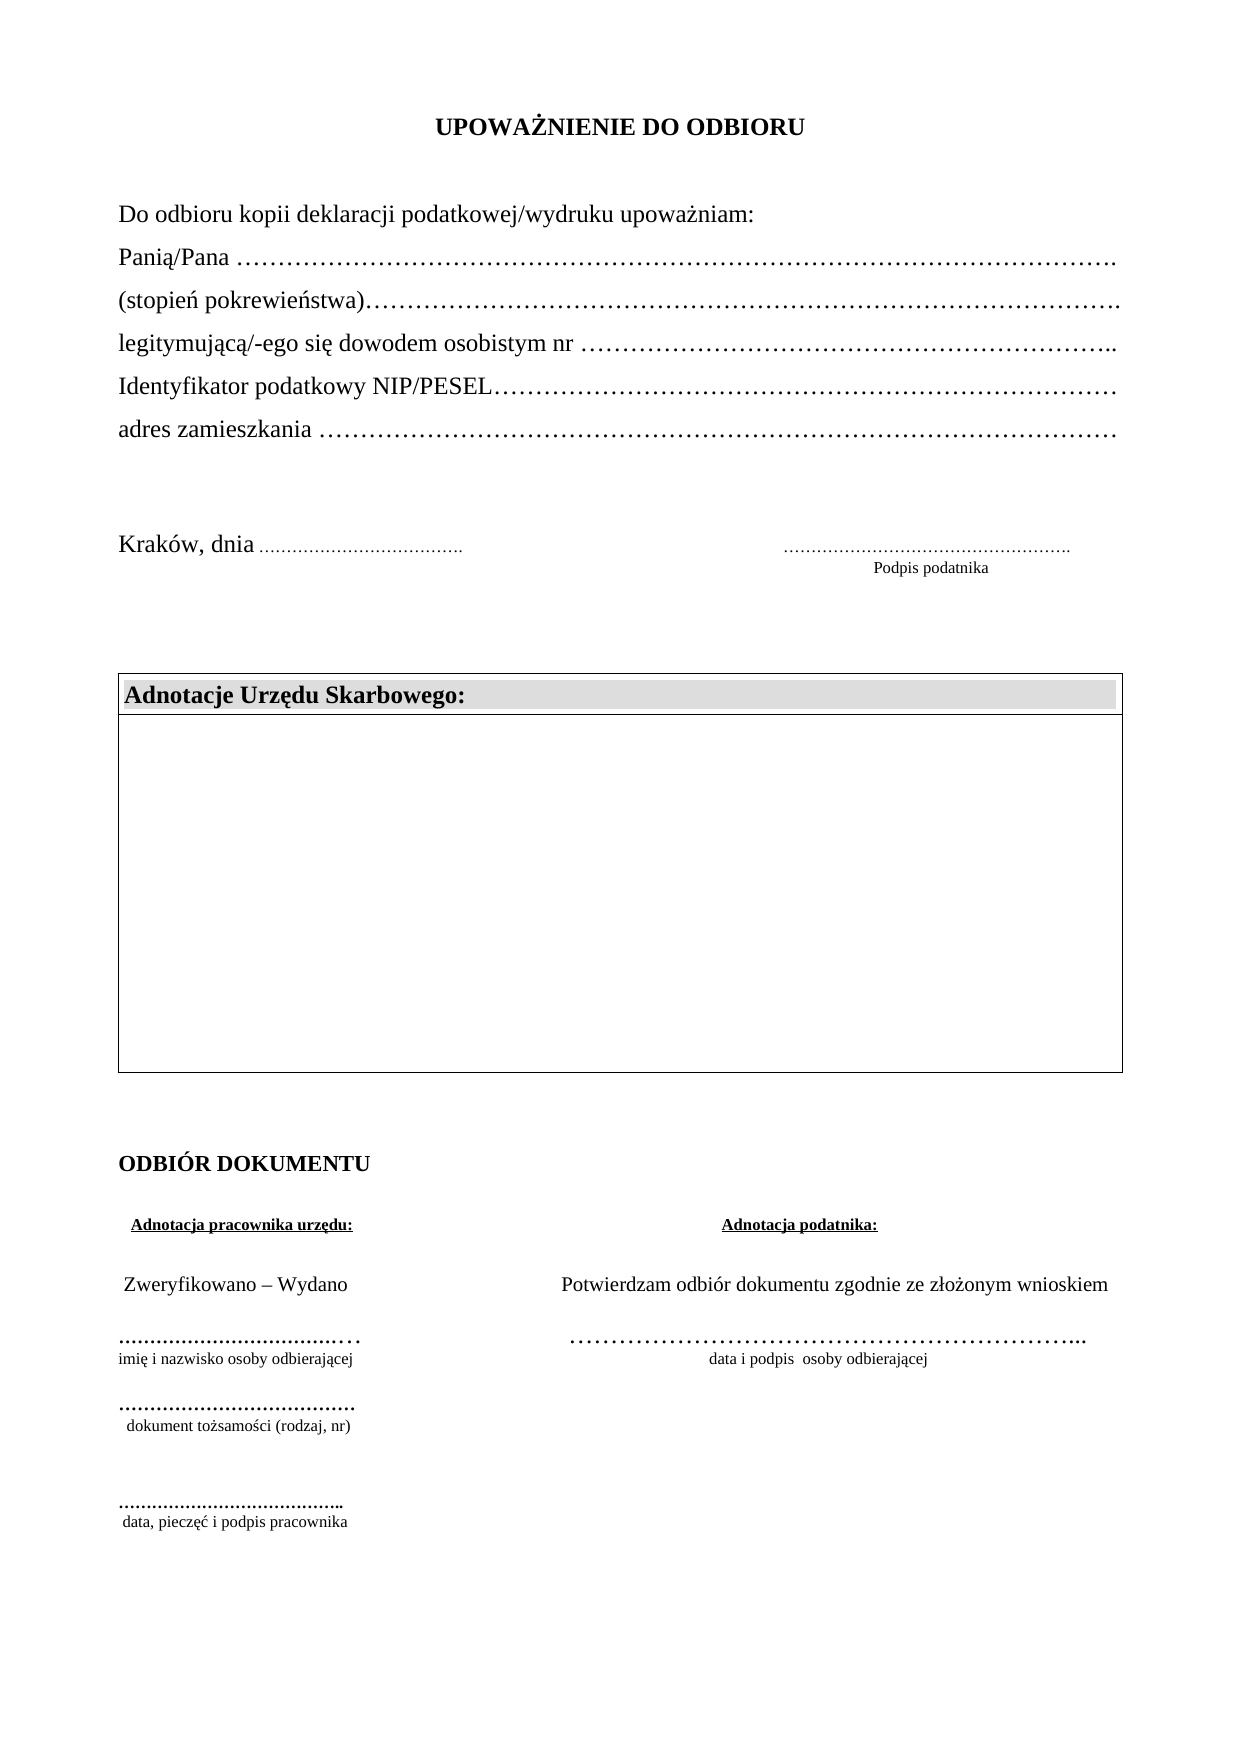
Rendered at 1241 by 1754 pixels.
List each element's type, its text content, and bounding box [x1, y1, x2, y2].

text data, pieczęć i podpis pracownika [118, 1512, 1122, 1531]
text (stopień pokrewieństwa)………………………………………………………………………………. [118, 285, 1122, 314]
text UPOWAŻNIENIE DO ODBIORU [118, 112, 1122, 141]
text ...................................... [118, 1387, 1122, 1416]
text Adnotacja pracownika urzędu: Adnotacja podatnika: [118, 1214, 1122, 1233]
table_cell [119, 715, 1122, 1072]
text adres zamieszkania …………………………………………………………………………………… [118, 414, 1122, 443]
text ODBIÓR DOKUMENTU [118, 1149, 1122, 1176]
text Podpis podatnika [118, 558, 1122, 577]
text dokument tożsamości (rodzaj, nr) [118, 1416, 1122, 1435]
text Kraków, dnia ………………………………. ……………………………………………. [118, 529, 1122, 558]
text Do odbioru kopii deklaracji podatkowej/wydruku upoważniam: [118, 199, 1122, 227]
table_header Adnotacje Urzędu Skarbowego: [119, 674, 1122, 714]
text ...................................… ……………………………………………………... [118, 1320, 1122, 1349]
text ………………………………….. [118, 1492, 1122, 1512]
text Panią/Pana ……………………………………………………………………………………………. [118, 242, 1122, 271]
text Zweryfikowano – Wydano Potwierdzam odbiór dokumentu zgodnie ze złożonym wnioskiem [118, 1272, 1122, 1296]
text legitymującą/-ego się dowodem osobistym nr ……………………………………………………….. [118, 328, 1122, 357]
text imię i nazwisko osoby odbierającej data i podpis osoby odbierającej [118, 1349, 1122, 1368]
text Identyfikator podatkowy NIP/PESEL………………………………………………………………… [118, 371, 1122, 400]
